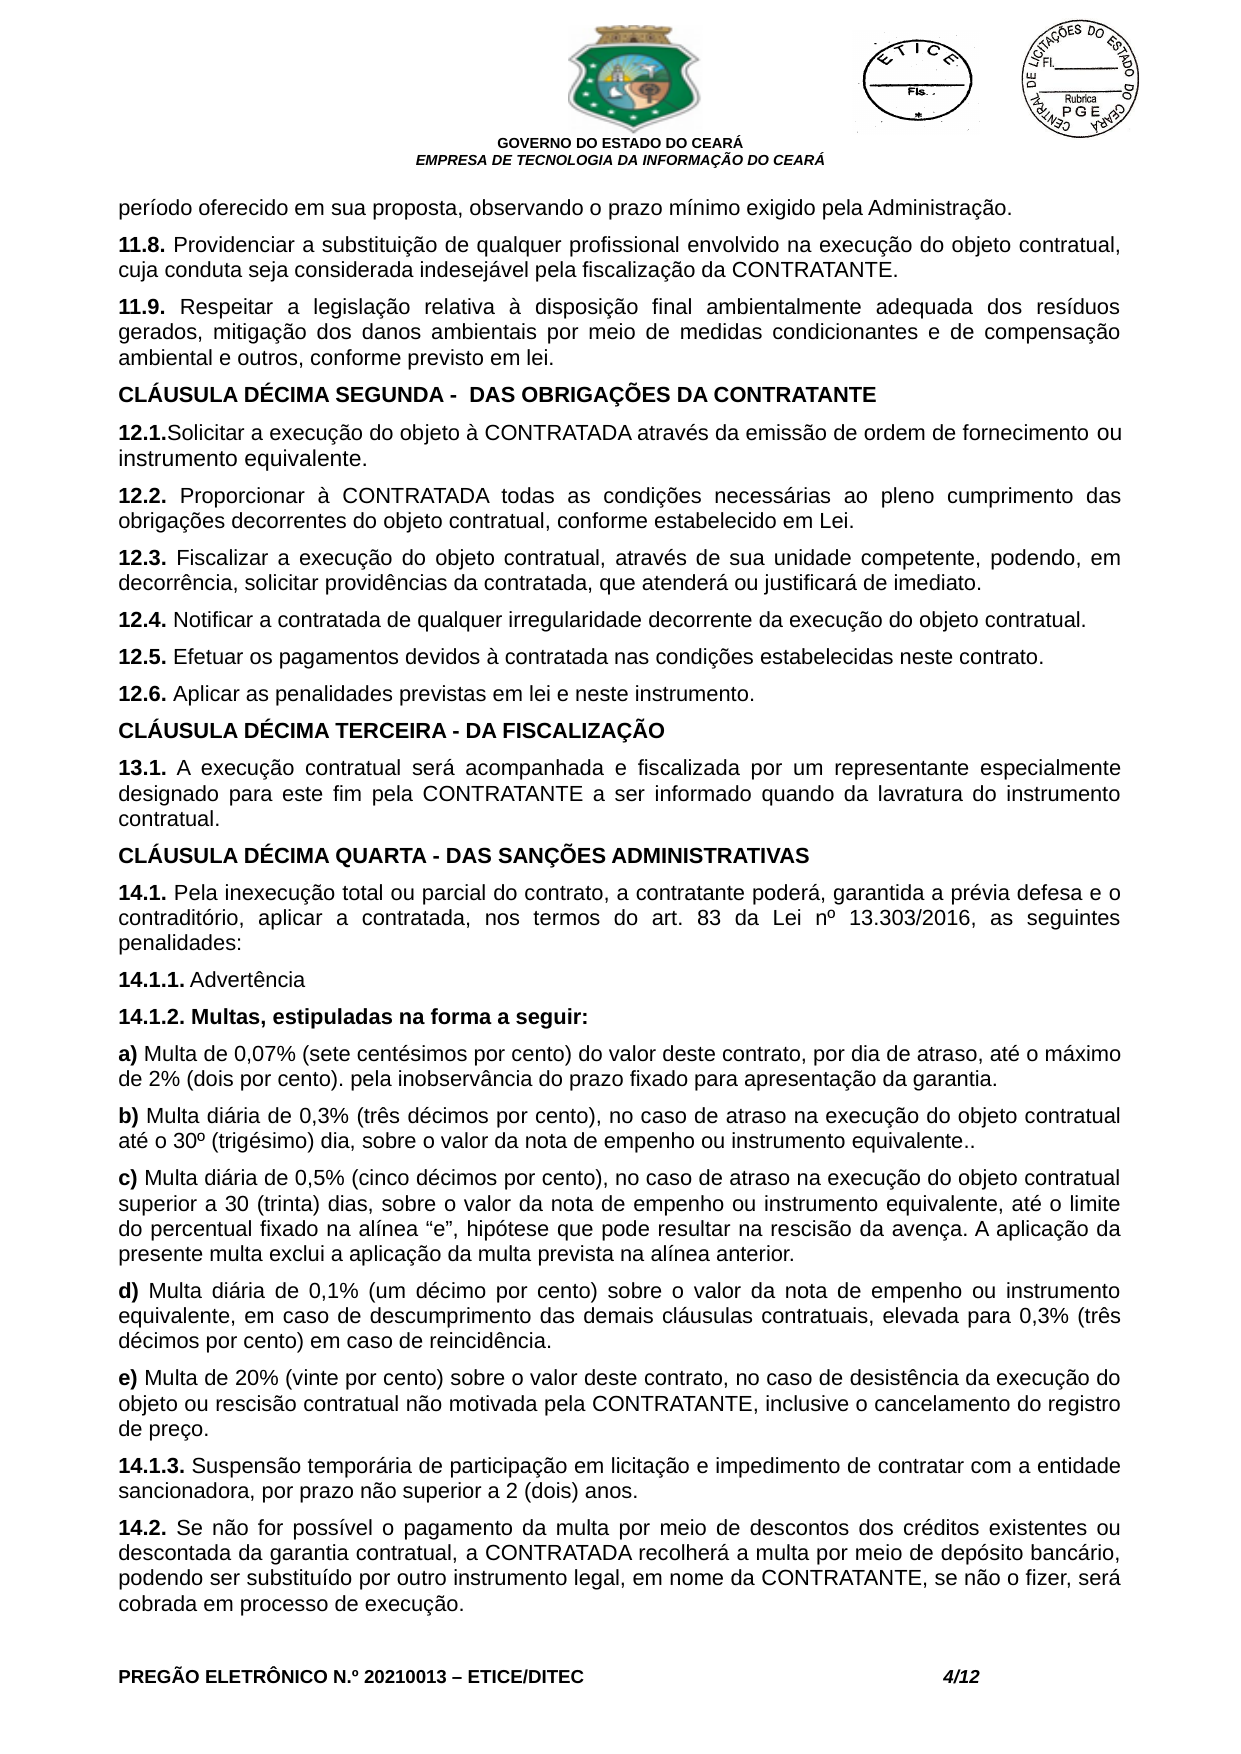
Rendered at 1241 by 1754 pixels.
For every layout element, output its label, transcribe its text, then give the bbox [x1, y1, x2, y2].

text 14.1.3. Suspensão temporária de participação em licitação e impedimento de contratar com a entidade sancionadora, por prazo não superior a 2 (dois) anos. [118, 1453, 1122, 1503]
text CLÁUSULA DÉCIMA QUARTA - DAS SANÇÕES ADMINISTRATIVAS [118, 843, 1122, 868]
text c) Multa diária de 0,5% (cinco décimos por cento), no caso de atraso na execução do objeto contratual superior a 30 (trinta) dias, sobre o valor da nota de empenho ou instrumento equivalente, até o limite do percentual fixado na alínea “e”, hipótese que pode resultar na rescisão da avença. A aplicação da presente multa exclui a aplicação da multa prevista na alínea anterior. [118, 1165, 1122, 1266]
text 14.1. Pela inexecução total ou parcial do contrato, a contratante poderá, garantida a prévia defesa e o contraditório, aplicar a contratada, nos termos do art. 83 da Lei nº 13.303/2016, as seguintes penalidades: [118, 879, 1122, 955]
text 14.1.2. Multas, estipuladas na forma a seguir: [118, 1004, 1122, 1029]
text e) Multa de 20% (vinte por cento) sobre o valor deste contrato, no caso de desistência da execução do objeto ou rescisão contratual não motivada pela CONTRATANTE, inclusive o cancelamento do registro de preço. [118, 1365, 1122, 1441]
text d) Multa diária de 0,1% (um décimo por cento) sobre o valor da nota de empenho ou instrumento equivalente, em caso de descumprimento das demais cláusulas contratuais, elevada para 0,3% (três décimos por cento) em caso de reincidência. [118, 1278, 1122, 1353]
text 14.1.1. Advertência [118, 967, 1122, 992]
text 13.1. A execução contratual será acompanhada e fiscalizada por um representante especialmente designado para este fim pela CONTRATANTE a ser informado quando da lavratura do instrumento contratual. [118, 755, 1122, 831]
text 14.2. Se não for possível o pagamento da multa por meio de descontos dos créditos existentes ou descontada da garantia contratual, a CONTRATADA recolherá a multa por meio de depósito bancário, podendo ser substituído por outro instrumento legal, em nome da CONTRATANTE, se não o fizer, será cobrada em processo de execução. [118, 1515, 1122, 1616]
text 12.6. Aplicar as penalidades previstas em lei e neste instrumento. [118, 681, 1122, 706]
list período oferecido em sua proposta, observando o prazo mínimo exigido pela Administração. [118, 195, 1122, 220]
text 12.1.Solicitar a execução do objeto à CONTRATADA através da emissão de ordem de fornecimento ou instrumento equivalente. [118, 418, 1122, 471]
text 12.3. Fiscalizar a execução do objeto contratual, através de sua unidade competente, podendo, em decorrência, solicitar providências da contratada, que atenderá ou justificará de imediato. [118, 545, 1122, 596]
text a) Multa de 0,07% (sete centésimos por cento) do valor deste contrato, por dia de atraso, até o máximo de 2% (dois por cento). pela inobservância do prazo fixado para apresentação da garantia. [118, 1041, 1122, 1091]
picture [1021, 18, 1140, 140]
list 11.8. Providenciar a substituição de qualquer profissional envolvido na execução do objeto contratual, cuja conduta seja considerada indesejável pela fiscalização da CONTRATANTE. [118, 232, 1122, 282]
list 11.9. Respeitar a legislação relativa à disposição final ambientalmente adequada dos resíduos gerados, mitigação dos danos ambientais por meio de medidas condicionantes e de compensação ambiental e outros, conforme previsto em lei. [118, 294, 1122, 370]
text CLÁUSULA DÉCIMA SEGUNDA - DAS OBRIGAÇÕES DA CONTRATANTE [118, 381, 1122, 407]
list 12.2. Proporcionar à CONTRATADA todas as condições necessárias ao pleno cumprimento das obrigações decorrentes do objeto contratual, conforme estabelecido em Lei. [118, 483, 1122, 533]
text CLÁUSULA DÉCIMA TERCEIRA - DA FISCALIZAÇÃO [118, 718, 1122, 743]
text b) Multa diária de 0,3% (três décimos por cento), no caso de atraso na execução do objeto contratual até o 30º (trigésimo) dia, sobre o valor da nota de empenho ou instrumento equivalente.. [118, 1103, 1122, 1153]
text 12.5. Efetuar os pagamentos devidos à contratada nas condições estabelecidas neste contrato. [118, 644, 1122, 669]
text 12.4. Notificar a contratada de qualquer irregularidade decorrente da execução do objeto contratual. [118, 607, 1122, 632]
